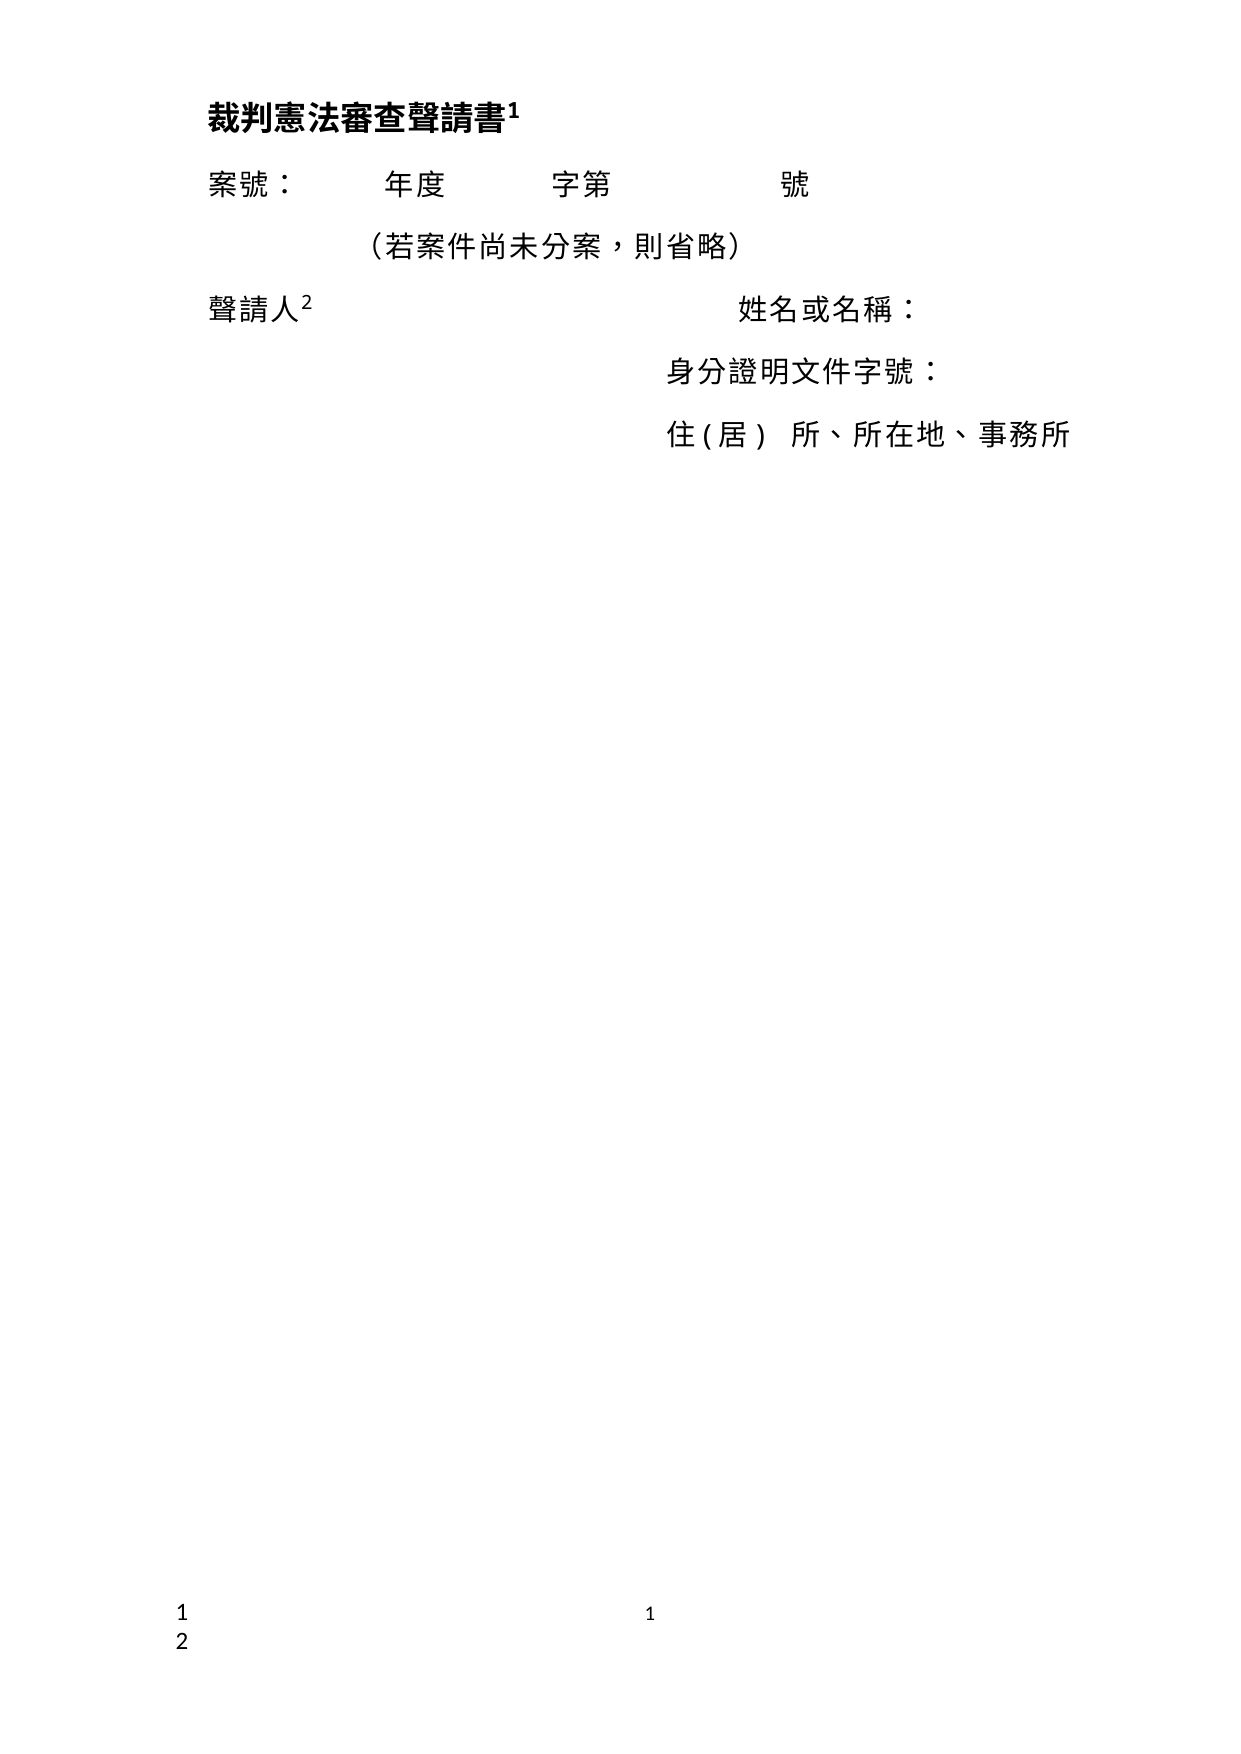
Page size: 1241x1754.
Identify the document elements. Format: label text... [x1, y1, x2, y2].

text 裁判憲法審查聲請書 [207, 89, 1092, 141]
text 身分證明文件字號： [236, 328, 1092, 391]
text 案號： 年度 字第 號 [207, 141, 1092, 203]
text （若案件尚未分案，則省略） [207, 203, 1092, 266]
text 聲請人 姓名或名稱： [207, 266, 1092, 328]
text 住(居) 所、所在地、事務所 [236, 391, 1092, 453]
